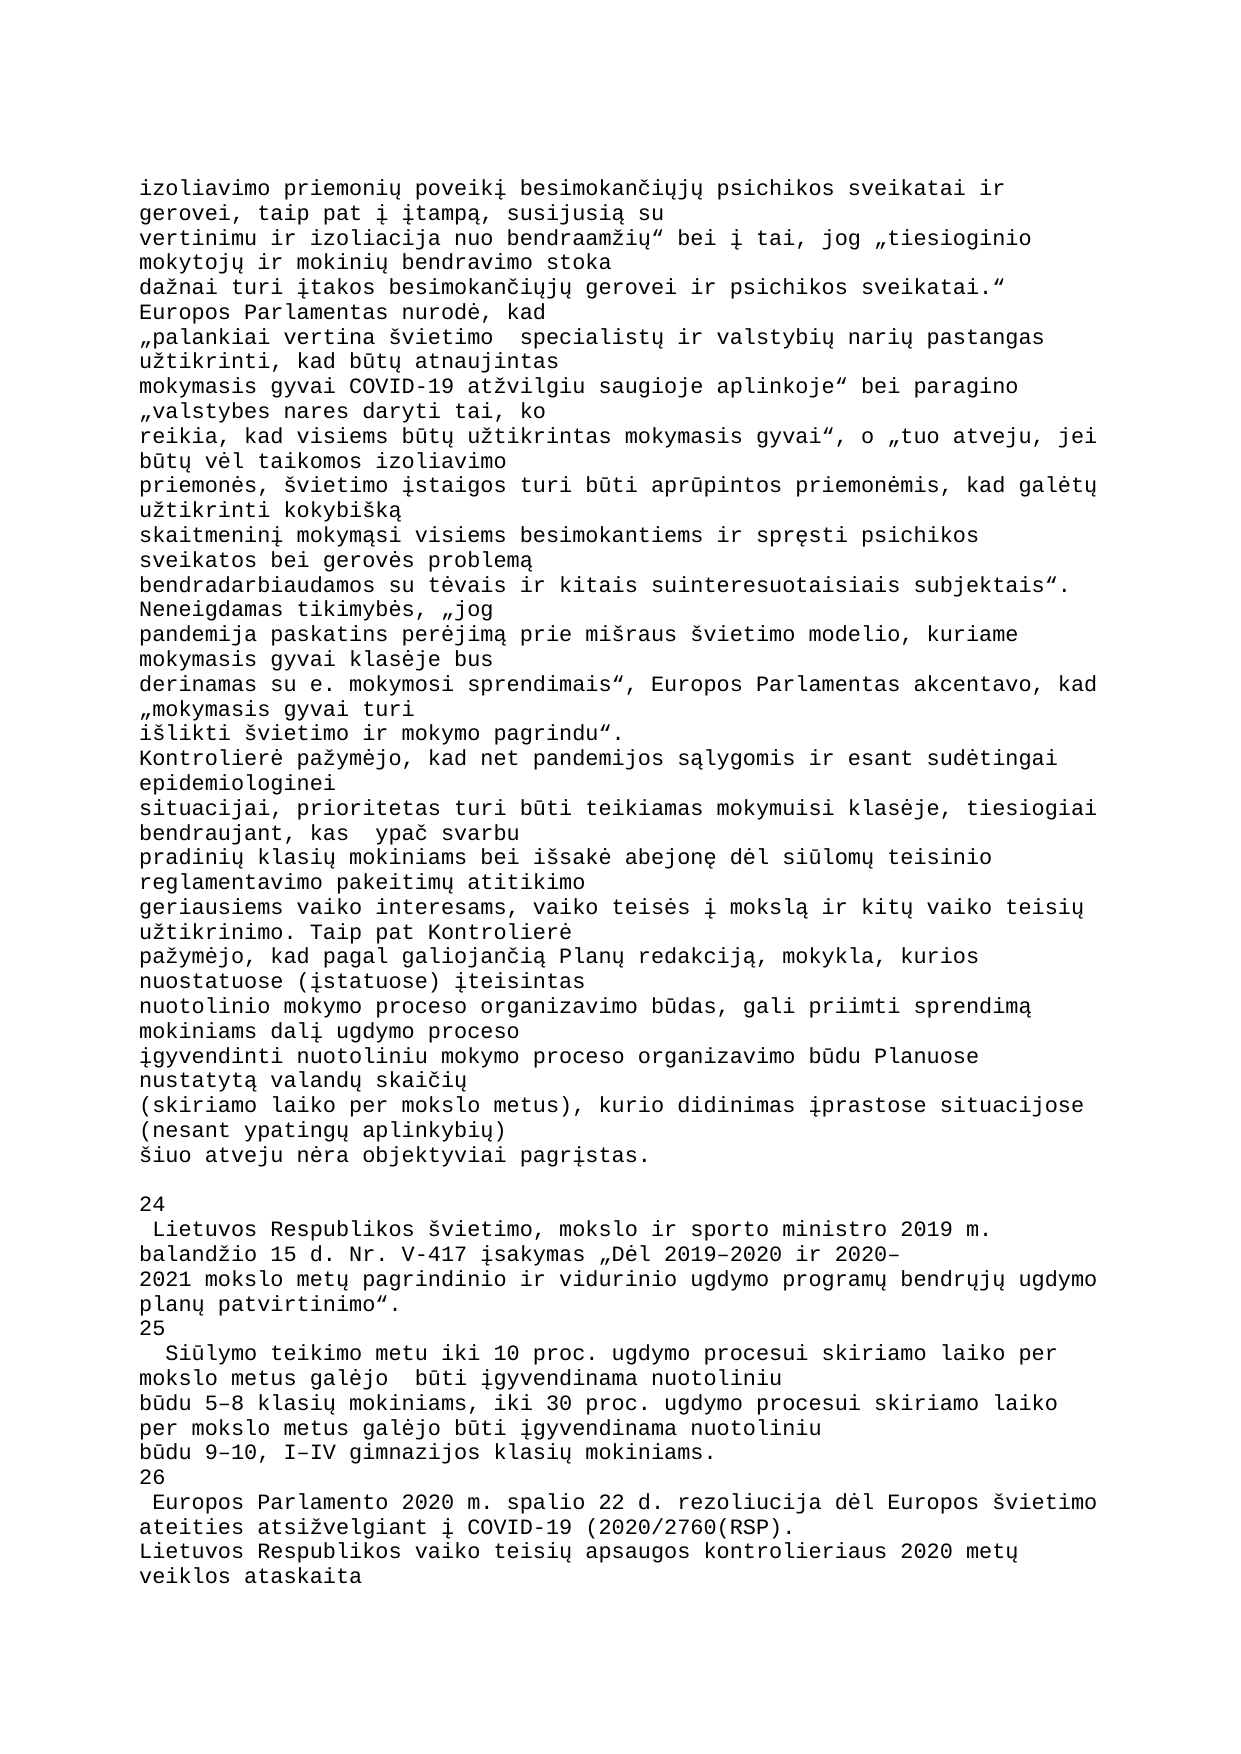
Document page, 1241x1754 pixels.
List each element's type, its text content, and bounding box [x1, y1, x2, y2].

text pradinių klasių mokiniams bei išsakė abejonę dėl siūlomų teisinio reglamentavimo pakeitimų atitikimo [139, 847, 1101, 896]
text 26 [139, 1466, 1101, 1491]
text būdu 5–8 klasių mokiniams, iki 30 proc. ugdymo procesui skiriamo laiko per mokslo metus galėjo būti įgyvendinama nuotoliniu [139, 1392, 1101, 1442]
text Europos Parlamento 2020 m. spalio 22 d. rezoliucija dėl Europos švietimo ateities atsižvelgiant į COVID-19 (2020/2760(RSP). [139, 1491, 1101, 1541]
text būdu 9–10, I–IV gimnazijos klasių mokiniams. [139, 1442, 1101, 1466]
text situacijai, prioritetas turi būti teikiamas mokymuisi klasėje, tiesiogiai bendraujant, kas ypač svarbu [139, 797, 1101, 847]
text (skiriamo laiko per mokslo metus), kurio didinimas įprastose situacijose (nesant ypatingų aplinkybių) [139, 1094, 1101, 1144]
text vertinimu ir izoliacija nuo bendraamžių“ bei į tai, jog „tiesioginio mokytojų ir mokinių bendravimo stoka [139, 227, 1101, 276]
text įgyvendinti nuotoliniu mokymo proceso organizavimo būdu Planuose nustatytą valandų skaičių [139, 1045, 1101, 1094]
text šiuo atveju nėra objektyviai pagrįstas. [139, 1144, 1101, 1169]
text dažnai turi įtakos besimokančiųjų gerovei ir psichikos sveikatai.“ Europos Parlamentas nurodė, kad [139, 276, 1101, 326]
text Siūlymo teikimo metu iki 10 proc. ugdymo procesui skiriamo laiko per mokslo metus galėjo būti įgyvendinama nuotoliniu [139, 1342, 1101, 1392]
text išlikti švietimo ir mokymo pagrindu“. [139, 723, 1101, 747]
text 2021 mokslo metų pagrindinio ir vidurinio ugdymo programų bendrųjų ugdymo planų patvirtinimo“. [139, 1268, 1101, 1318]
text „palankiai vertina švietimo specialistų ir valstybių narių pastangas užtikrinti, kad būtų atnaujintas [139, 326, 1101, 376]
text pandemija paskatins perėjimą prie mišraus švietimo modelio, kuriame mokymasis gyvai klasėje bus [139, 623, 1101, 673]
text mokymasis gyvai COVID-19 atžvilgiu saugioje aplinkoje“ bei paragino „valstybes nares daryti tai, ko [139, 376, 1101, 425]
text Kontrolierė pažymėjo, kad net pandemijos sąlygomis ir esant sudėtingai epidemiologinei [139, 747, 1101, 797]
text geriausiems vaiko interesams, vaiko teisės į mokslą ir kitų vaiko teisių užtikrinimo. Taip pat Kontrolierė [139, 896, 1101, 946]
text nuotolinio mokymo proceso organizavimo būdas, gali priimti sprendimą mokiniams dalį ugdymo proceso [139, 995, 1101, 1045]
text izoliavimo priemonių poveikį besimokančiųjų psichikos sveikatai ir gerovei, taip pat į įtampą, susijusią su [139, 177, 1101, 227]
text priemonės, švietimo įstaigos turi būti aprūpintos priemonėmis, kad galėtų užtikrinti kokybišką [139, 475, 1101, 524]
text 25 [139, 1318, 1101, 1342]
text reikia, kad visiems būtų užtikrintas mokymasis gyvai“, o „tuo atveju, jei būtų vėl taikomos izoliavimo [139, 425, 1101, 475]
text Lietuvos Respublikos švietimo, mokslo ir sporto ministro 2019 m. balandžio 15 d. Nr. V-417 įsakymas „Dėl 2019–2020 ir 2020– [139, 1218, 1101, 1268]
text Lietuvos Respublikos vaiko teisių apsaugos kontrolieriaus 2020 metų veiklos ataskaita [139, 1541, 1101, 1590]
text skaitmeninį mokymąsi visiems besimokantiems ir spręsti psichikos sveikatos bei gerovės problemą [139, 524, 1101, 574]
text pažymėjo, kad pagal galiojančią Planų redakciją, mokykla, kurios nuostatuose (įstatuose) įteisintas [139, 946, 1101, 995]
text 24 [139, 1194, 1101, 1218]
text bendradarbiaudamos su tėvais ir kitais suinteresuotaisiais subjektais“. Neneigdamas tikimybės, „jog [139, 574, 1101, 623]
text derinamas su e. mokymosi sprendimais“, Europos Parlamentas akcentavo, kad „mokymasis gyvai turi [139, 673, 1101, 723]
